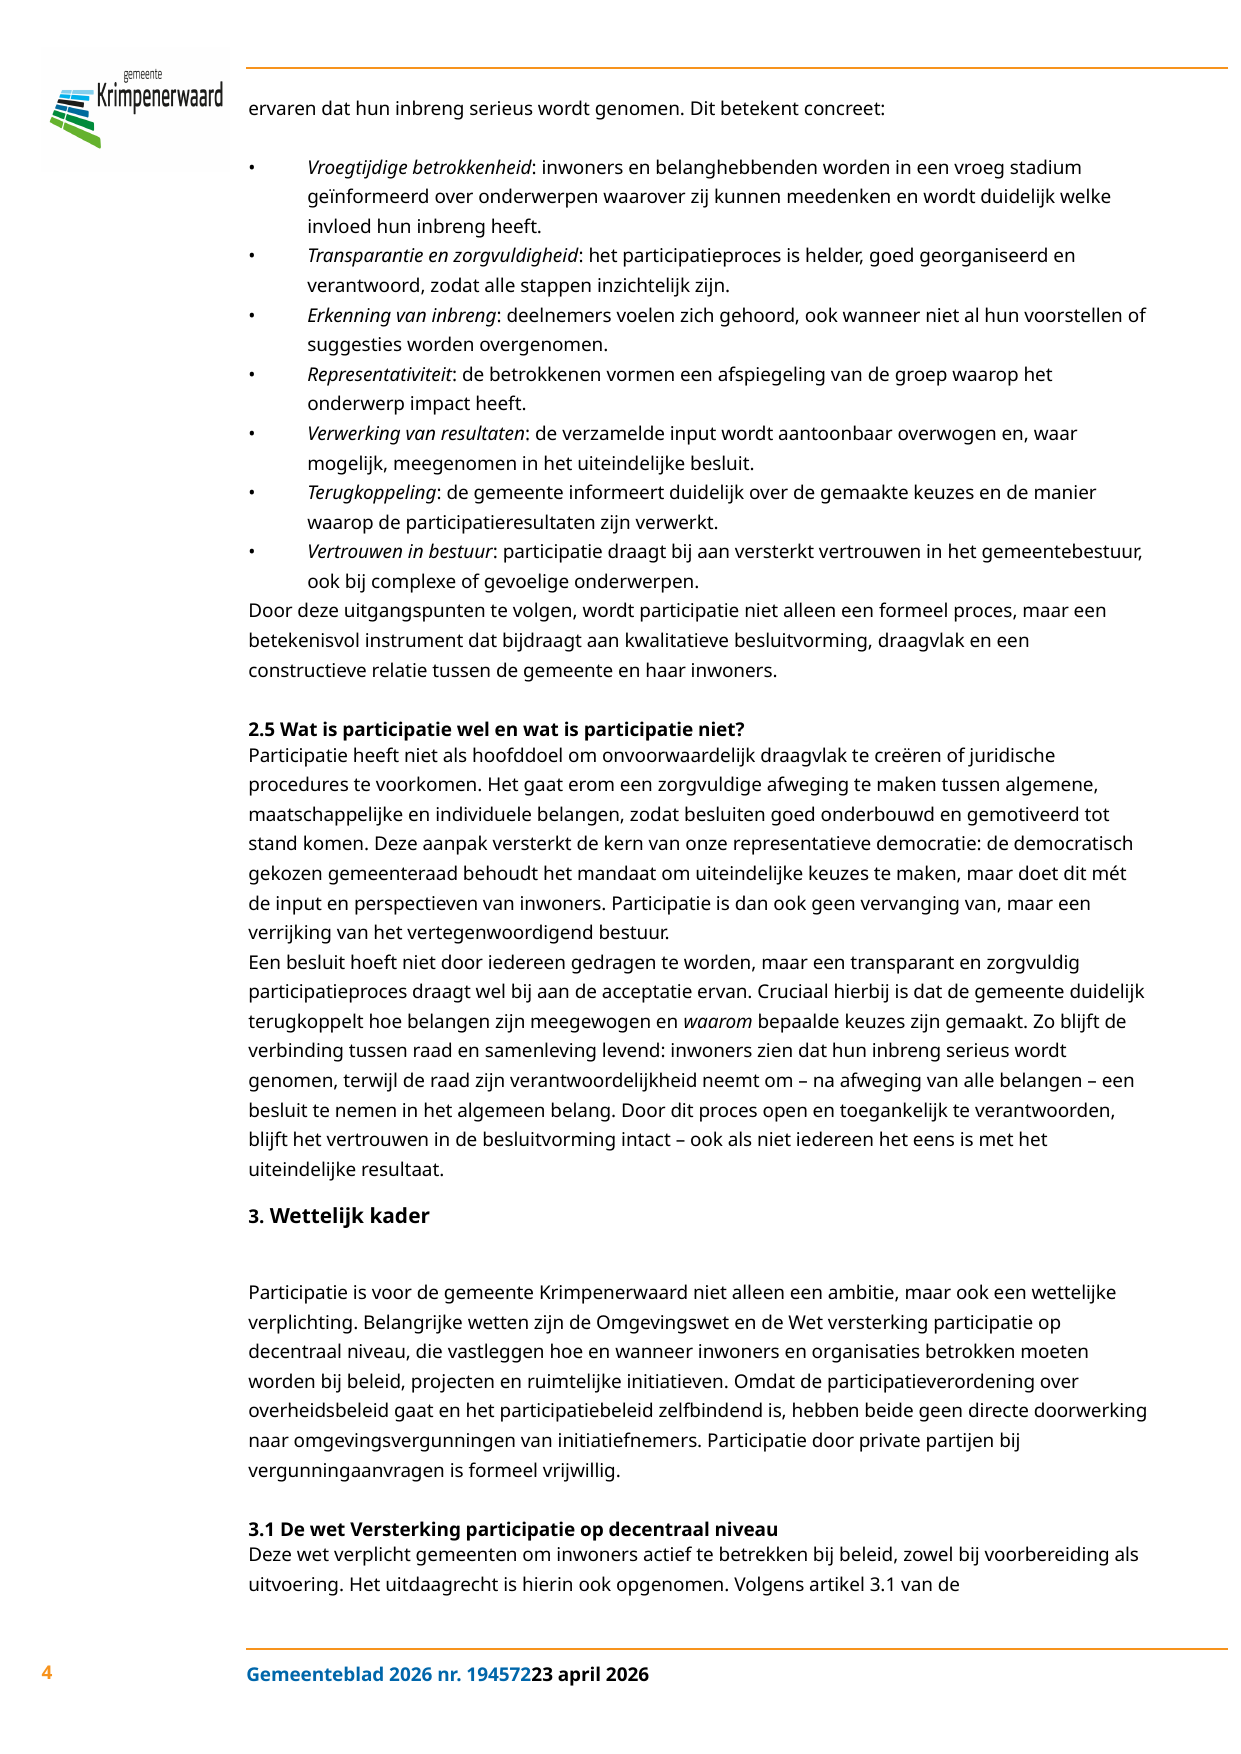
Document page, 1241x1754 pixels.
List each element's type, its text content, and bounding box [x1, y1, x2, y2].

text 2.5 Wat is participatie wel en wat is participatie niet? [248, 716, 1152, 742]
list Verwerking van resultaten: de verzamelde input wordt aantoonbaar overwogen en, waar mogelijk, meegenomen in het uiteindelijke besluit. [248, 420, 1152, 476]
list Vertrouwen in bestuur: participatie draagt bij aan versterkt vertrouwen in het gemeentebestuur, ook bij complexe of gevoelige onderwerpen. [248, 538, 1152, 594]
text ervaren dat hun inbreng serieus wordt genomen. Dit betekent concreet: [248, 95, 1152, 121]
text Een besluit hoeft niet door iedereen gedragen te worden, maar een transparant en zorgvuldig participatieproces draagt wel bij aan de acceptatie ervan. Cruciaal hierbij is dat de gemeente duidelijk terugkoppelt hoe belangen zijn meegewogen en waarom bepaalde keuzes zijn gemaakt. Zo blijft de verbinding tussen raad en samenleving levend: inwoners zien dat hun inbreng serieus wordt genomen, terwijl de raad zijn verantwoordelijkheid neemt om – na afweging van alle belangen – een besluit te nemen in het algemeen belang. Door dit proces open en toegankelijk te verantwoorden, blijft het vertrouwen in de besluitvorming intact – ook als niet iedereen het eens is met het uiteindelijke resultaat. [248, 949, 1152, 1182]
list Representativiteit: de betrokkenen vormen een afspiegeling van de groep waarop het onderwerp impact heeft. [248, 361, 1152, 416]
picture [41, 47, 231, 172]
text 3. Wettelijk kader [248, 1202, 1152, 1230]
text Participatie is voor de gemeente Krimpenerwaard niet alleen een ambitie, maar ook een wettelijke verplichting. Belangrijke wetten zijn de Omgevingswet en de Wet versterking participatie op decentraal niveau, die vastleggen hoe en wanneer inwoners en organisaties betrokken moeten worden bij beleid, projecten en ruimtelijke initiatieven. Omdat de participatieverordening over overheidsbeleid gaat en het participatiebeleid zelfbindend is, hebben beide geen directe doorwerking naar omgevingsvergunningen van initiatiefnemers. Participatie door private partijen bij vergunningaanvragen is formeel vrijwillig. [248, 1279, 1152, 1482]
text 3.1 De wet Versterking participatie op decentraal niveau [248, 1516, 1152, 1542]
list Vroegtijdige betrokkenheid: inwoners en belanghebbenden worden in een vroeg stadium geïnformeerd over onderwerpen waarover zij kunnen meedenken en wordt duidelijk welke invloed hun inbreng heeft. [248, 154, 1152, 239]
list Transparantie en zorgvuldigheid: het participatieproces is helder, goed georganiseerd en verantwoord, zodat alle stappen inzichtelijk zijn. [248, 243, 1152, 298]
text Participatie heeft niet als hoofddoel om onvoorwaardelijk draagvlak te creëren of juridische procedures te voorkomen. Het gaat erom een zorgvuldige afweging te maken tussen algemene, maatschappelijke en individuele belangen, zodat besluiten goed onderbouwd en gemotiveerd tot stand komen. Deze aanpak versterkt de kern van onze representatieve democratie: de democratisch gekozen gemeenteraad behoudt het mandaat om uiteindelijke keuzes te maken, maar doet dit mét de input en perspectieven van inwoners. Participatie is dan ook geen vervanging van, maar een verrijking van het vertegenwoordigend bestuur. [248, 742, 1152, 945]
text Deze wet verplicht gemeenten om inwoners actief te betrekken bij beleid, zowel bij voorbereiding als uitvoering. Het uitdaagrecht is hierin ook opgenomen. Volgens artikel 3.1 van de [248, 1542, 1152, 1597]
list Terugkoppeling: de gemeente informeert duidelijk over de gemaakte keuzes en de manier waarop de participatieresultaten zijn verwerkt. [248, 479, 1152, 535]
list Erkenning van inbreng: deelnemers voelen zich gehoord, ook wanneer niet al hun voorstellen of suggesties worden overgenomen. [248, 302, 1152, 357]
text Door deze uitgangspunten te volgen, wordt participatie niet alleen een formeel proces, maar een betekenisvol instrument dat bijdraagt aan kwalitatieve besluitvorming, draagvlak en een constructieve relatie tussen de gemeente en haar inwoners. [248, 598, 1152, 683]
